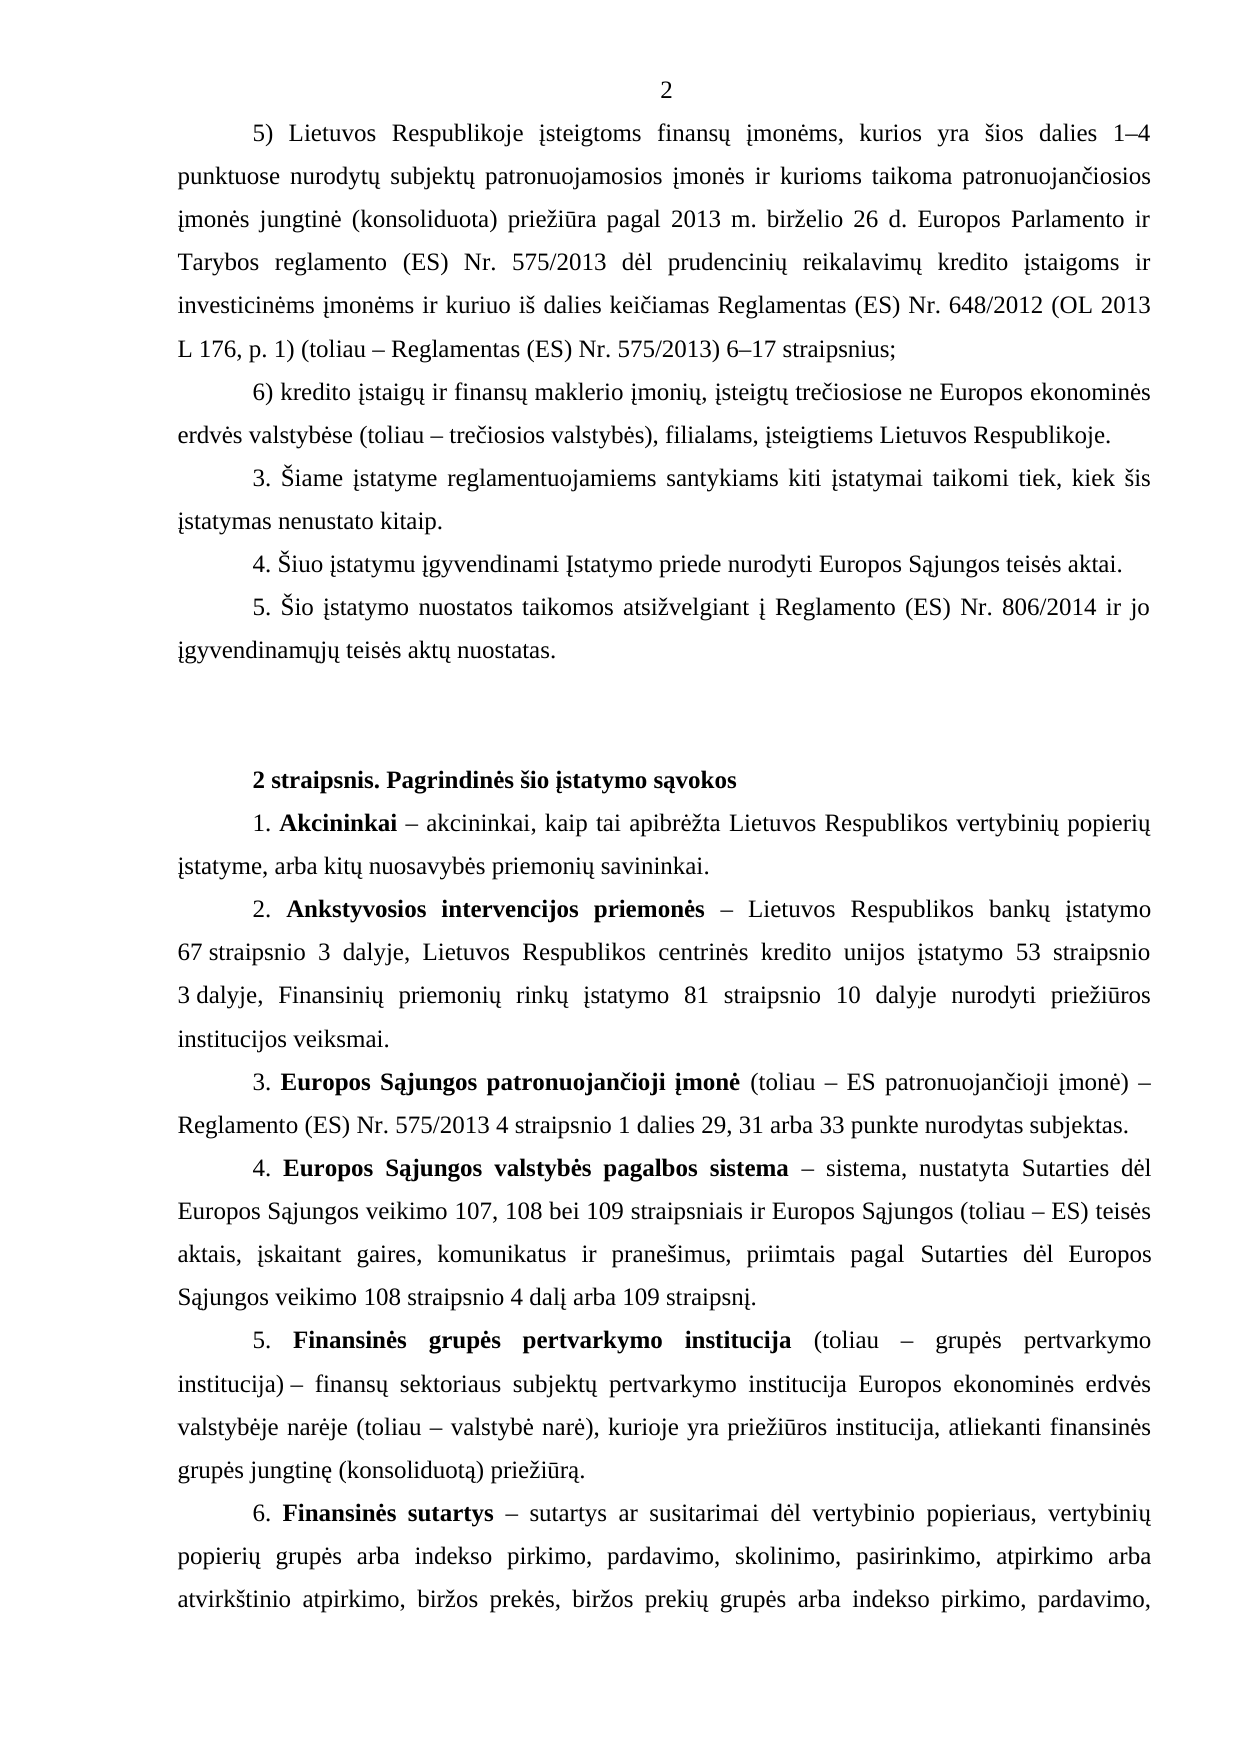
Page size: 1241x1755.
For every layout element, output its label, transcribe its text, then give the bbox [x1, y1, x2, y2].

text 6) kredito įstaigų ir finansų maklerio įmonių, įsteigtų trečiosiose ne Europos ekonominės erdvės valstybėse (toliau – trečiosios valstybės), filialams, įsteigtiems Lietuvos Respublikoje. [177, 377, 1152, 449]
text 3. Europos Sąjungos patronuojančioji įmonė (toliau – ES patronuojančioji įmonė) – Reglamento (ES) Nr. 575/2013 4 straipsnio 1 dalies 29, 31 arba 33 punkte nurodytas subjektas. [177, 1067, 1152, 1139]
text 6. Finansinės sutartys – sutartys ar susitarimai dėl vertybinio popieriaus, vertybinių popierių grupės arba indekso pirkimo, pardavimo, skolinimo, pasirinkimo, atpirkimo arba atvirkštinio atpirkimo, biržos prekės, biržos prekių grupės arba indekso pirkimo, pardavimo, [177, 1498, 1152, 1613]
text 2. Ankstyvosios intervencijos priemonės – Lietuvos Respublikos bankų įstatymo 67 straipsnio 3 dalyje, Lietuvos Respublikos centrinės kredito unijos įstatymo 53 straipsnio 3 dalyje, Finansinių priemonių rinkų įstatymo 81 straipsnio 10 dalyje nurodyti priežiūros institucijos veiksmai. [177, 894, 1152, 1052]
text 5. Šio įstatymo nuostatos taikomos atsižvelgiant į Reglamento (ES) Nr. 806/2014 ir jo įgyvendinamųjų teisės aktų nuostatas. [177, 592, 1152, 664]
text 4. Europos Sąjungos valstybės pagalbos sistema – sistema, nustatyta Sutarties dėl Europos Sąjungos veikimo 107, 108 bei 109 straipsniais ir Europos Sąjungos (toliau – ES) teisės aktais, įskaitant gaires, komunikatus ir pranešimus, priimtais pagal Sutarties dėl Europos Sąjungos veikimo 108 straipsnio 4 dalį arba 109 straipsnį. [177, 1153, 1152, 1311]
text 5. Finansinės grupės pertvarkymo institucija (toliau – grupės pertvarkymo institucija) – finansų sektoriaus subjektų pertvarkymo institucija Europos ekonominės erdvės valstybėje narėje (toliau – valstybė narė), kurioje yra priežiūros institucija, atliekanti finansinės grupės jungtinę (konsoliduotą) priežiūrą. [177, 1326, 1152, 1484]
text 4. Šiuo įstatymu įgyvendinami Įstatymo priede nurodyti Europos Sąjungos teisės aktai. [177, 549, 1152, 578]
text 3. Šiame įstatyme reglamentuojamiems santykiams kiti įstatymai taikomi tiek, kiek šis įstatymas nenustato kitaip. [177, 463, 1152, 535]
text 5) Lietuvos Respublikoje įsteigtoms finansų įmonėms, kurios yra šios dalies 1–4 punktuose nurodytų subjektų patronuojamosios įmonės ir kurioms taikoma patronuojančiosios įmonės jungtinė (konsoliduota) priežiūra pagal 2013 m. birželio 26 d. Europos Parlamento ir Tarybos reglamento (ES) Nr. 575/2013 dėl prudencinių reikalavimų kredito įstaigoms ir investicinėms įmonėms ir kuriuo iš dalies keičiamas Reglamentas (ES) Nr. 648/2012 (OL 2013 L 176, p. 1) (toliau – Reglamentas (ES) Nr. 575/2013) 6–17 straipsnius; [177, 118, 1152, 362]
text 1. Akcininkai – akcininkai, kaip tai apibrėžta Lietuvos Respublikos vertybinių popierių įstatyme, arba kitų nuosavybės priemonių savininkai. [177, 808, 1152, 880]
text 2 straipsnis. Pagrindinės šio įstatymo sąvokos [177, 765, 1152, 794]
